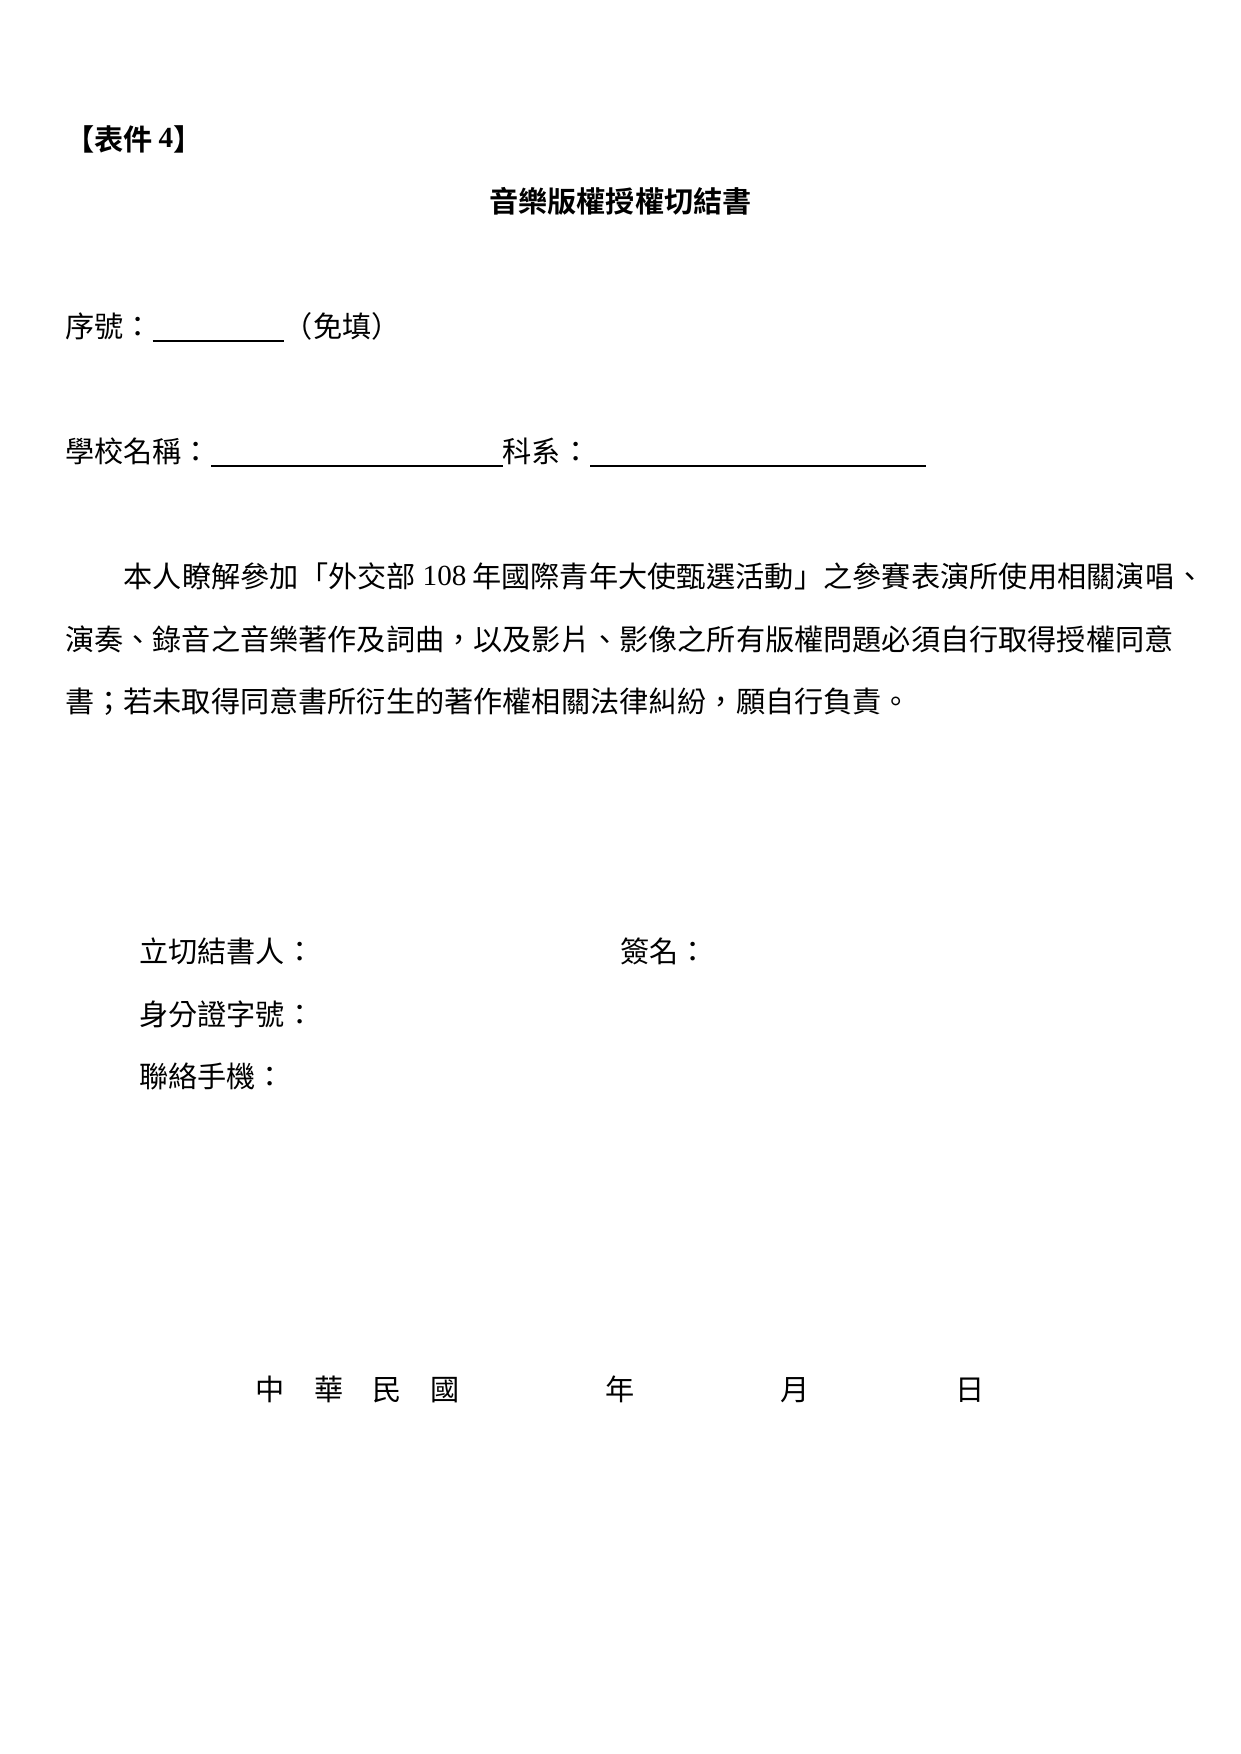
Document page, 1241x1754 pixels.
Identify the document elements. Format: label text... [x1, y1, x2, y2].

text 學校名稱： 科系： [65, 408, 1175, 471]
text 立切結書人： 簽名： [139, 908, 1175, 971]
text 本人瞭解參加「外交部108年國際青年大使甄選活動」之參賽表演所使用相關演唱、演奏、錄音之音樂著作及詞曲，以及影片、影像之所有版權問題必須自行取得授權同意書；若未取得同意書所衍生的著作權相關法律糾紛，願自行負責。 [65, 533, 1175, 721]
text 身分證字號： [139, 971, 1175, 1033]
text 聯絡手機： [139, 1033, 1175, 1096]
text 【表件4】 [65, 96, 1175, 158]
text 中 華 民 國 年 月 日 [65, 1346, 1175, 1408]
text 音樂版權授權切結書 [65, 158, 1175, 221]
text 序號： （免填） [65, 283, 1175, 346]
